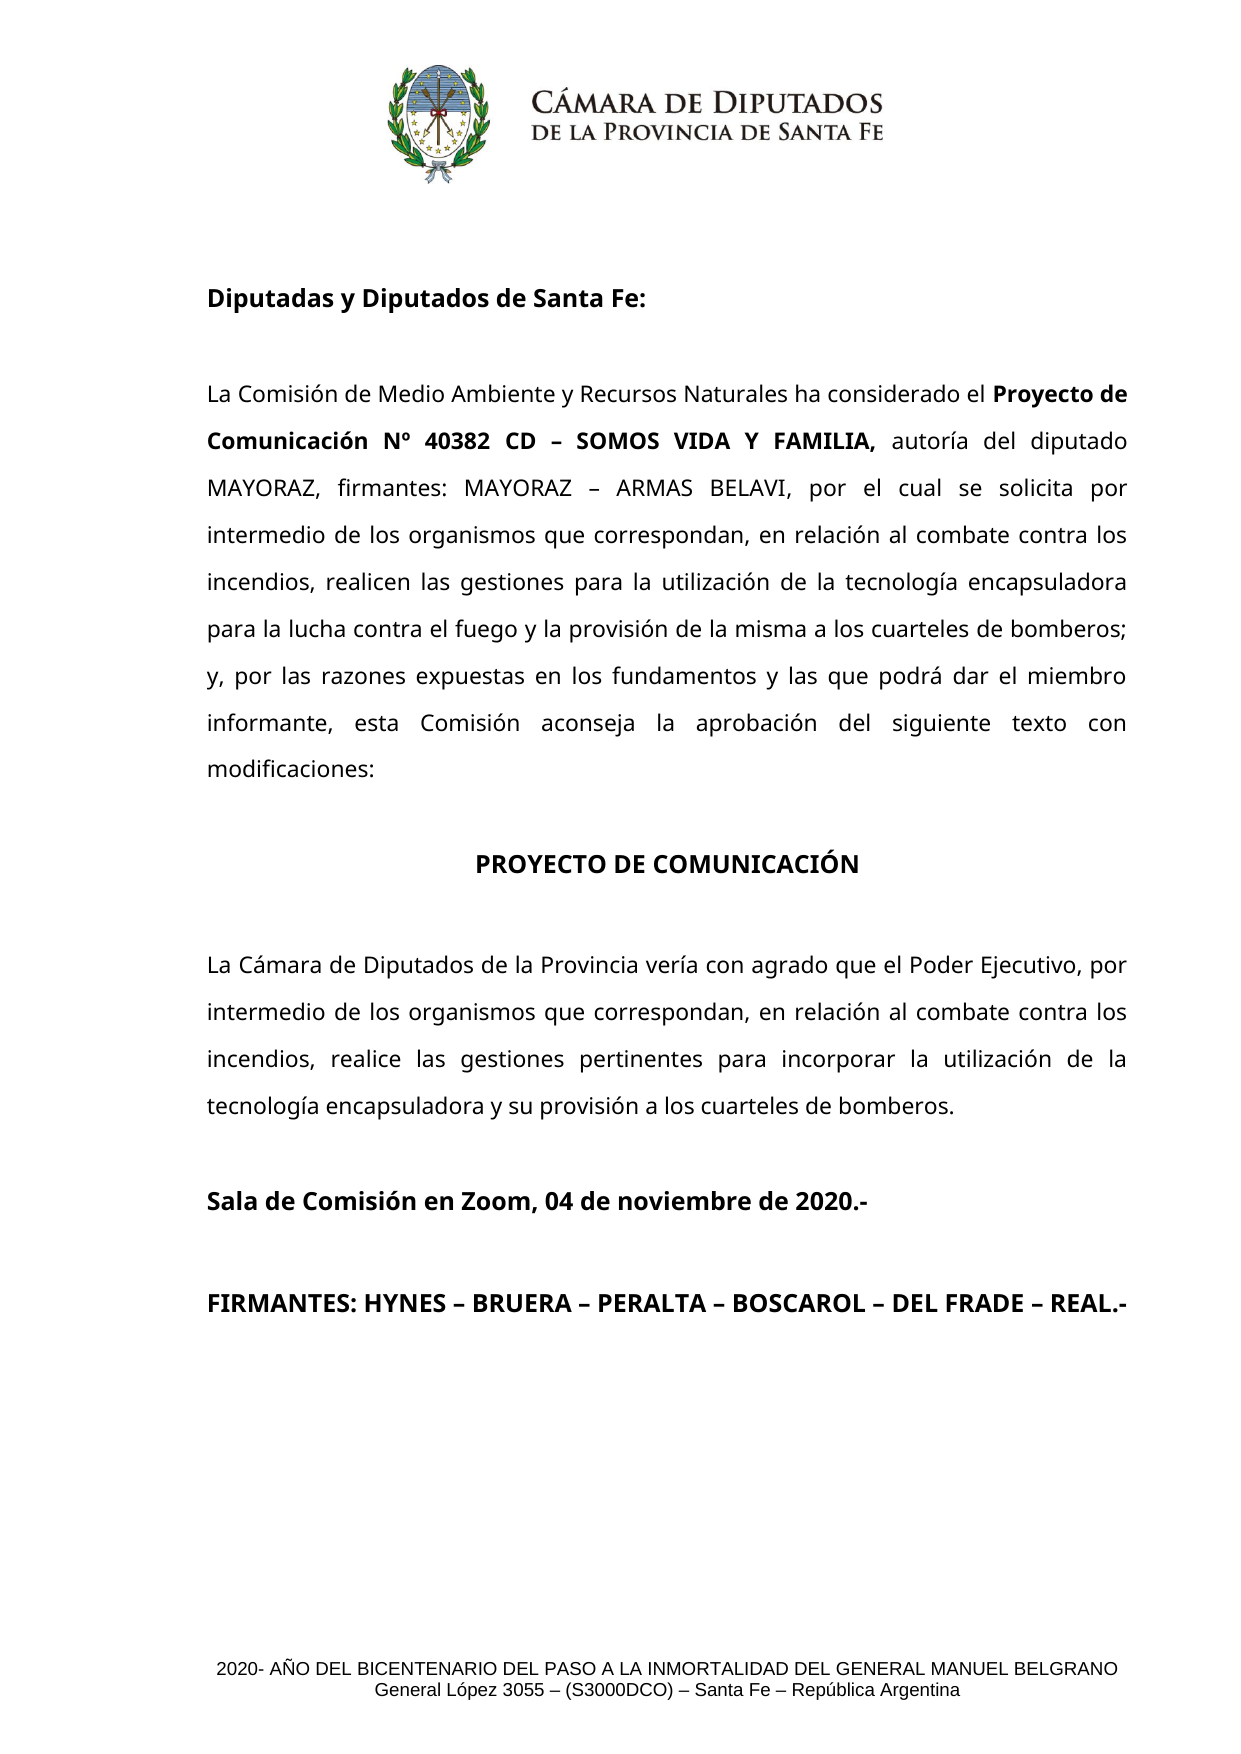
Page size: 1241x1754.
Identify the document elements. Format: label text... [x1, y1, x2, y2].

picture [387, 65, 883, 188]
text FIRMANTES: HYNES – BRUERA – PERALTA – BOSCAROL – DEL FRADE – REAL.- [207, 1286, 1128, 1320]
text Sala de Comisión en Zoom, 04 de noviembre de 2020.- [207, 1184, 1128, 1218]
text La Cámara de Diputados de la Provincia vería con agrado que el Poder Ejecutivo, por intermedio de los organismos que correspondan, en relación al combate contra los incendios, realice las gestiones pertinentes para incorporar la utilización de la tecnología encapsuladora y su provisión a los cuarteles de bomberos. [207, 949, 1128, 1121]
text PROYECTO DE COMUNICACIÓN [207, 847, 1128, 881]
text La Comisión de Medio Ambiente y Recursos Naturales ha considerado el Proyecto de Comunicación Nº 40382 CD – SOMOS VIDA Y FAMILIA, autoría del diputado MAYORAZ, firmantes: MAYORAZ – ARMAS BELAVI, por el cual se solicita por intermedio de los organismos que correspondan, en relación al combate contra los incendios, realicen las gestiones para la utilización de la tecnología encapsuladora para la lucha contra el fuego y la provisión de la misma a los cuarteles de bomberos; y, por las razones expuestas en los fundamentos y las que podrá dar el miembro informante, esta Comisión aconseja la aprobación del siguiente texto con modificaciones: [207, 378, 1128, 785]
text Diputadas y Diputados de Santa Fe: [207, 281, 1128, 314]
